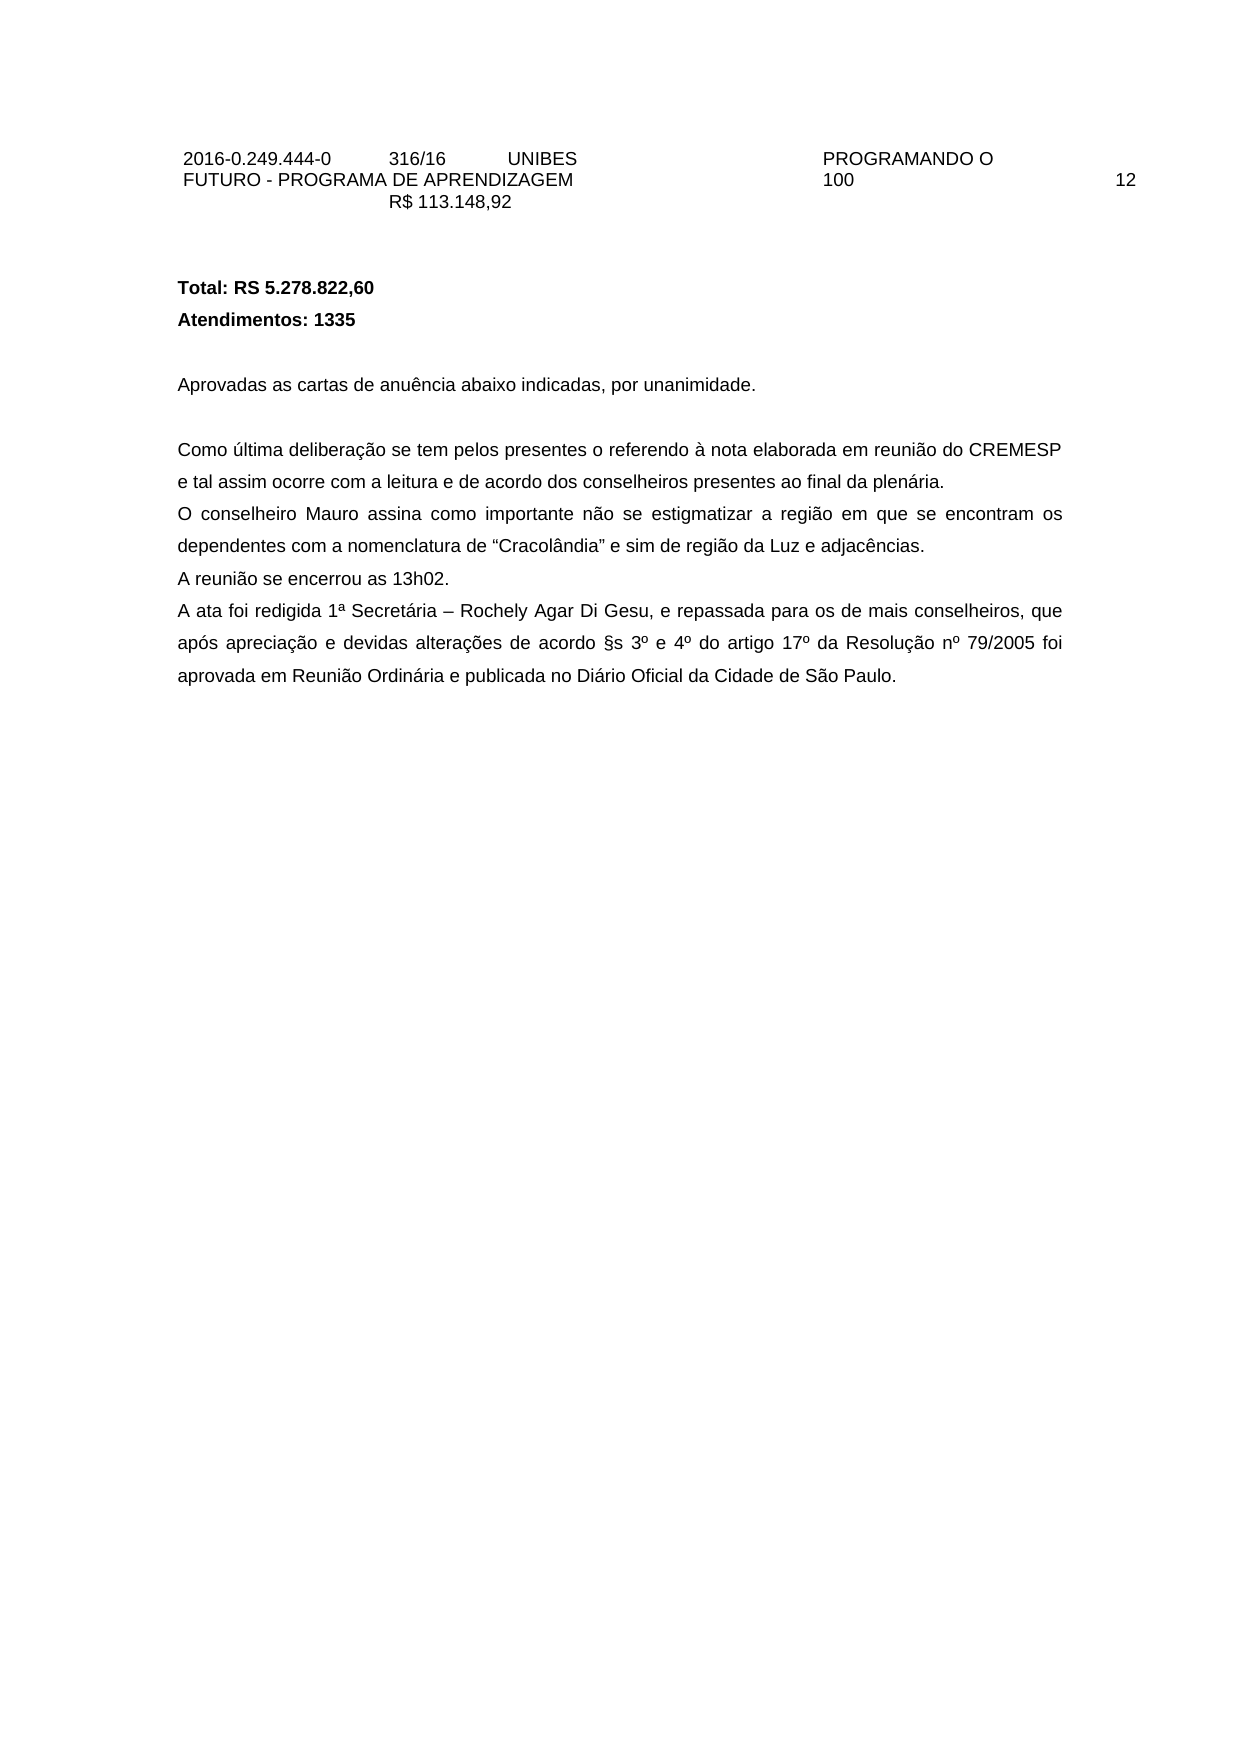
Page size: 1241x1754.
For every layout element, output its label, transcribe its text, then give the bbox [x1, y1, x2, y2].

text 2016-0.249.444-0 316/16 UNIBES PROGRAMANDO O FUTURO - PROGRAMA DE APRENDIZAGEM 100 12 R$ 113.148,92 [183, 148, 1063, 212]
text A ata foi redigida 1ª Secretária – Rochely Agar Di Gesu, e repassada para os de mais conselheiros, que após apreciação e devidas alterações de acordo §s 3º e 4º do artigo 17º da Resolução nº 79/2005 foi aprovada em Reunião Ordinária e publicada no Diário Oficial da Cidade de São Paulo. [177, 600, 1063, 686]
text Como última deliberação se tem pelos presentes o referendo à nota elaborada em reunião do CREMESP e tal assim ocorre com a leitura e de acordo dos conselheiros presentes ao final da plenária. [177, 438, 1063, 492]
text Total: RS 5.278.822,60 [177, 277, 1063, 298]
text Aprovadas as cartas de anuência abaixo indicadas, por unanimidade. [177, 374, 1063, 395]
text O conselheiro Mauro assina como importante não se estigmatizar a região em que se encontram os dependentes com a nomenclatura de “Cracolândia” e sim de região da Luz e adjacências. [177, 503, 1063, 557]
text Atendimentos: 1335 [177, 309, 1063, 331]
text A reunião se encerrou as 13h02. [177, 567, 1063, 589]
